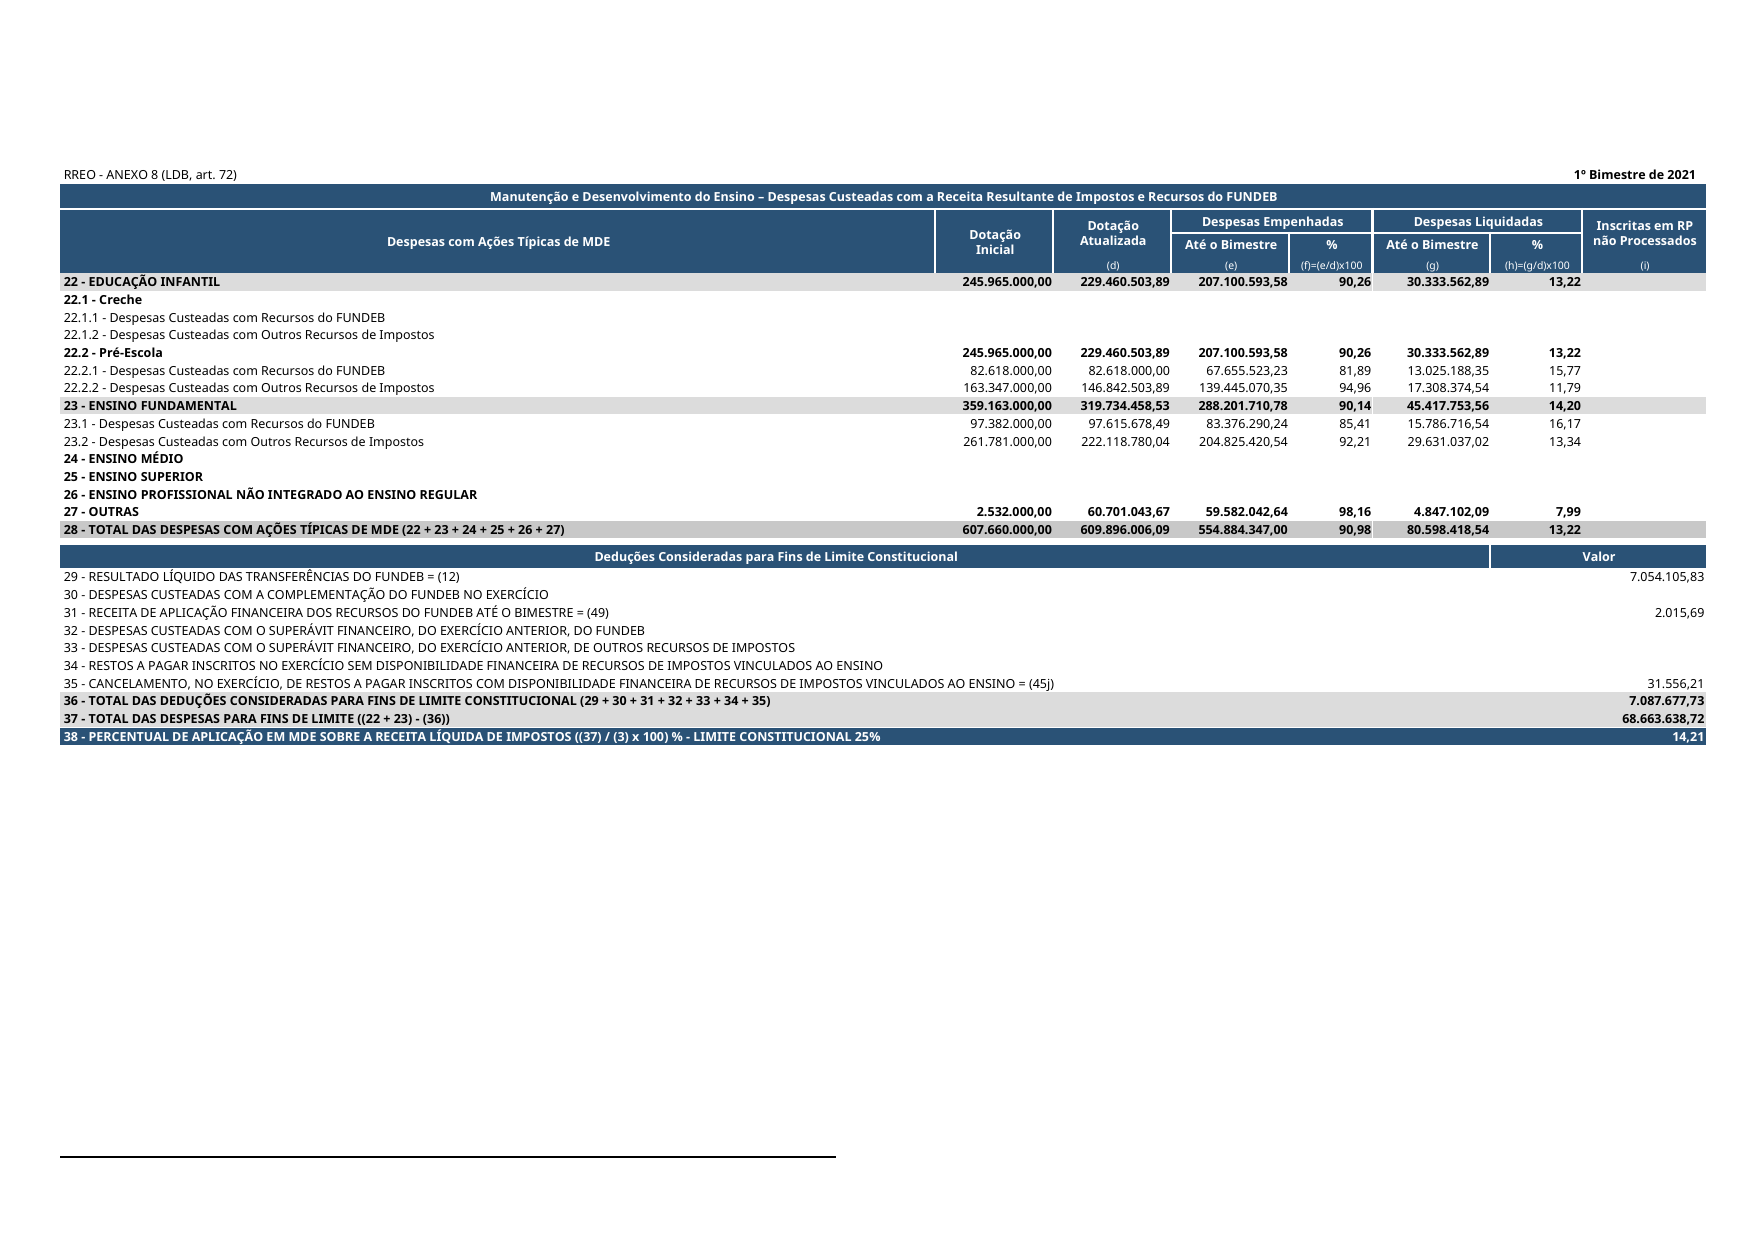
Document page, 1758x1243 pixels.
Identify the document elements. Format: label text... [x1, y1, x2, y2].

table_cell % [1491, 234, 1581, 255]
table_cell [1490, 586, 1706, 603]
table_cell [935, 485, 1053, 503]
table_cell 22.1.1 - Despesas Custeadas com Recursos do FUNDEB [60, 308, 935, 326]
table_cell 26 - ENSINO PROFISSIONAL NÃO INTEGRADO AO ENSINO REGULAR [60, 485, 935, 503]
table_cell (e) [1172, 255, 1288, 273]
table_cell 13,22 [1490, 521, 1582, 538]
table_cell [176, 159, 1706, 166]
table_cell 81,89 [1289, 361, 1372, 379]
table_cell 45.417.753,56 [1373, 397, 1490, 414]
table_cell [1698, 89, 1706, 113]
table_cell [935, 308, 1053, 326]
table_cell [60, 1158, 836, 1175]
table_cell [1495, 166, 1504, 184]
table_cell [1570, 98, 1697, 113]
table_cell [935, 468, 1053, 485]
table_header [60, 59, 68, 166]
table_header [1698, 59, 1706, 88]
table_cell 1º Bimestre de 2021 [1504, 166, 1697, 184]
table_cell [1289, 468, 1372, 485]
table_cell 30 - DESPESAS CUSTEADAS COM A COMPLEMENTAÇÃO DO FUNDEB NO EXERCÍCIO [60, 586, 1490, 603]
table_cell (f)=(e/d)x100 [1290, 255, 1371, 273]
table_cell [1490, 657, 1706, 674]
table_cell [1490, 450, 1582, 468]
table_cell 90,26 [1289, 344, 1372, 361]
table_cell 17.308.374,54 [1373, 379, 1490, 397]
table_cell 23.2 - Despesas Custeadas com Outros Recursos de Impostos [60, 432, 935, 450]
table_cell [836, 1156, 1706, 1175]
table_cell [1490, 468, 1582, 485]
table_cell [1053, 450, 1171, 468]
table_cell 22 - EDUCAÇÃO INFANTIL [60, 273, 935, 291]
table_cell [68, 156, 168, 166]
table_cell [1582, 521, 1706, 538]
table_cell 288.201.710,78 [1171, 397, 1289, 414]
table_cell 94,96 [1289, 379, 1372, 397]
table_cell [1582, 432, 1706, 450]
table_cell [1490, 485, 1582, 503]
table_cell 97.615.678,49 [1053, 415, 1171, 432]
table_cell [1582, 503, 1706, 521]
table_cell (g) [1374, 255, 1489, 273]
table_cell 22.2.2 - Despesas Custeadas com Outros Recursos de Impostos [60, 379, 935, 397]
table_cell [1570, 79, 1697, 98]
table_cell Despesas com Ações Típicas de MDE [60, 210, 934, 273]
table_cell 139.445.070,35 [1171, 379, 1289, 397]
table_cell 14,21 [1490, 728, 1706, 745]
table_cell [1053, 308, 1171, 326]
table_cell 22.2 - Pré-Escola [60, 344, 935, 361]
table_cell 97.382.000,00 [935, 415, 1053, 432]
table_cell 23 - ENSINO FUNDAMENTAL [60, 397, 935, 414]
table_cell [1289, 308, 1372, 326]
table_cell 14,20 [1490, 397, 1582, 414]
table_cell [1289, 485, 1372, 503]
table_cell Despesas Liquidadas [1374, 210, 1581, 232]
table_cell 609.896.006,09 [1053, 521, 1171, 538]
table_cell [1490, 639, 1706, 657]
table_cell Dotação Inicial [936, 210, 1052, 273]
table_cell [1289, 326, 1372, 344]
table_cell Despesas Empenhadas [1172, 210, 1371, 232]
table_cell 22.2.1 - Despesas Custeadas com Recursos do FUNDEB [60, 361, 935, 379]
table_header [68, 59, 168, 156]
table_cell [1171, 326, 1289, 344]
table_cell [1053, 326, 1171, 344]
table_cell Deduções Consideradas para Fins de Limite Constitucional [60, 545, 1489, 568]
table_cell 27 - OUTRAS [60, 503, 935, 521]
table_cell [1582, 468, 1706, 485]
table_cell 92,21 [1289, 432, 1372, 450]
table_cell 7,99 [1490, 503, 1582, 521]
table_cell [176, 139, 1706, 159]
table_cell 222.118.780,04 [1053, 432, 1171, 450]
table_cell 90,98 [1289, 521, 1372, 538]
table_cell 7.087.677,73 [1490, 692, 1706, 710]
table_cell 163.347.000,00 [935, 379, 1053, 397]
table_cell 13,34 [1490, 432, 1582, 450]
table_cell 13,22 [1490, 344, 1582, 361]
table_cell [1373, 308, 1490, 326]
table_cell 82.618.000,00 [1053, 361, 1171, 379]
table_cell 207.100.593,58 [1171, 344, 1289, 361]
table_header [176, 59, 1570, 88]
table_cell 15.786.716,54 [1373, 415, 1490, 432]
table_cell [1171, 450, 1289, 468]
table_cell 80.598.418,54 [1373, 521, 1490, 538]
table_cell [1171, 485, 1289, 503]
table_cell Manutenção e Desenvolvimento do Ensino – Despesas Custeadas com a Receita Resultante de Impostos e Recursos do FUNDEB [60, 184, 1706, 208]
table_cell 90,26 [1289, 273, 1372, 291]
table_cell [1582, 379, 1706, 397]
table_cell 16,17 [1490, 415, 1582, 432]
table_header [168, 59, 176, 166]
table_cell 60.701.043,67 [1053, 503, 1171, 521]
table_cell Até o Bimestre [1374, 234, 1489, 255]
table_cell 319.734.458,53 [1053, 397, 1171, 414]
table_cell [1171, 468, 1289, 485]
table_cell 29 - RESULTADO LÍQUIDO DAS TRANSFERÊNCIAS DO FUNDEB = (12) [60, 568, 1490, 586]
table_cell 22.1 - Creche [60, 291, 935, 308]
table_cell 23.1 - Despesas Custeadas com Recursos do FUNDEB [60, 415, 935, 432]
table_cell [1490, 291, 1582, 308]
table_cell 83.376.290,24 [1171, 415, 1289, 432]
table_cell 146.842.503,89 [1053, 379, 1171, 397]
table_cell Até o Bimestre [1172, 234, 1288, 255]
table_cell 229.460.503,89 [1053, 344, 1171, 361]
table_cell 2.015,69 [1490, 604, 1706, 621]
table_cell [1582, 450, 1706, 468]
table_cell [1373, 485, 1490, 503]
table_cell % [1290, 234, 1371, 255]
table_cell 67.655.523,23 [1171, 361, 1289, 379]
table_cell 607.660.000,00 [935, 521, 1053, 538]
table_cell [1053, 485, 1171, 503]
table_cell [1582, 273, 1706, 291]
table_cell [1490, 308, 1582, 326]
table_cell Dotação Atualizada [1054, 210, 1170, 255]
table_cell [1373, 326, 1490, 344]
table_cell [1582, 326, 1706, 344]
table_cell [60, 539, 1706, 544]
table_cell 15,77 [1490, 361, 1582, 379]
table_cell [1490, 621, 1706, 639]
table_cell 245.965.000,00 [935, 344, 1053, 361]
table_cell [1698, 166, 1706, 184]
table_cell 7.054.105,83 [1490, 568, 1706, 586]
table_cell 98,16 [1289, 503, 1372, 521]
table_cell [1582, 415, 1706, 432]
table_cell [1171, 291, 1289, 308]
table_cell [935, 450, 1053, 468]
table_cell [1171, 308, 1289, 326]
table_cell 90,14 [1289, 397, 1372, 414]
table_cell 31 - RECEITA DE APLICAÇÃO FINANCEIRA DOS RECURSOS DO FUNDEB ATÉ O BIMESTRE = (49) [60, 604, 1490, 621]
table_cell 359.163.000,00 [935, 397, 1053, 414]
table_cell (h)=(g/d)x100 [1491, 255, 1581, 273]
table_header [1570, 59, 1697, 78]
table_cell [1373, 450, 1490, 468]
table_cell 11,79 [1490, 379, 1582, 397]
table_cell [935, 326, 1053, 344]
table_cell Inscritas em RP não Processados [1583, 210, 1706, 255]
table_cell 37 - TOTAL DAS DESPESAS PARA FINS DE LIMITE ((22 + 23) - (36)) [60, 710, 1490, 727]
table_cell [1373, 468, 1490, 485]
table_cell [1490, 326, 1582, 344]
table_cell Valor [1491, 545, 1706, 568]
table_cell [1582, 344, 1706, 361]
table_cell 30.333.562,89 [1373, 273, 1490, 291]
table_cell 28 - TOTAL DAS DESPESAS COM AÇÕES TÍPICAS DE MDE (22 + 23 + 24 + 25 + 26 + 27) [60, 521, 935, 538]
table_cell RREO - ANEXO 8 (LDB, art. 72) [60, 166, 1495, 183]
table_cell [1582, 485, 1706, 503]
table_cell [176, 89, 1570, 113]
table_cell 245.965.000,00 [935, 273, 1053, 291]
table_cell (d) [1054, 255, 1170, 273]
table_cell 554.884.347,00 [1171, 521, 1289, 538]
table_cell (i) [1583, 255, 1706, 273]
table_cell 2.532.000,00 [935, 503, 1053, 521]
table_cell 31.556,21 [1490, 674, 1706, 692]
table_cell 204.825.420,54 [1171, 432, 1289, 450]
table_cell [1053, 468, 1171, 485]
table_cell [935, 291, 1053, 308]
table_cell [176, 114, 1706, 138]
table_cell [1053, 291, 1171, 308]
table_cell [1582, 397, 1706, 414]
table_cell [1582, 308, 1706, 326]
table_cell [1582, 361, 1706, 379]
table_cell 13.025.188,35 [1373, 361, 1490, 379]
table_cell 4.847.102,09 [1373, 503, 1490, 521]
table_cell [1289, 450, 1372, 468]
table_cell [1289, 291, 1372, 308]
table_cell 24 - ENSINO MÉDIO [60, 450, 935, 468]
table_cell 33 - DESPESAS CUSTEADAS COM O SUPERÁVIT FINANCEIRO, DO EXERCÍCIO ANTERIOR, DE OUTROS RECURSOS DE IMPOSTOS [60, 639, 1490, 657]
table_cell 29.631.037,02 [1373, 432, 1490, 450]
table_cell 261.781.000,00 [935, 432, 1053, 450]
table_cell 229.460.503,89 [1053, 273, 1171, 291]
table_cell [1373, 291, 1490, 308]
table_cell 30.333.562,89 [1373, 344, 1490, 361]
table_cell 36 - TOTAL DAS DEDUÇÕES CONSIDERADAS PARA FINS DE LIMITE CONSTITUCIONAL (29 + 30 + 31 + 32 + 33 + 34 + 35) [60, 692, 1490, 710]
table_cell 82.618.000,00 [935, 361, 1053, 379]
table_cell [1582, 291, 1706, 308]
table_cell 13,22 [1490, 273, 1582, 291]
table_cell 38 - PERCENTUAL DE APLICAÇÃO EM MDE SOBRE A RECEITA LÍQUIDA DE IMPOSTOS ((37) / (3) x 100) % - LIMITE CONSTITUCIONAL 25% [60, 728, 1490, 745]
table_cell 34 - RESTOS A PAGAR INSCRITOS NO EXERCÍCIO SEM DISPONIBILIDADE FINANCEIRA DE RECURSOS DE IMPOSTOS VINCULADOS AO ENSINO [60, 657, 1490, 674]
table_cell 25 - ENSINO SUPERIOR [60, 468, 935, 485]
table_cell [60, 745, 1706, 1156]
table_cell 35 - CANCELAMENTO, NO EXERCÍCIO, DE RESTOS A PAGAR INSCRITOS COM DISPONIBILIDADE FINANCEIRA DE RECURSOS DE IMPOSTOS VINCULADOS AO ENSINO = (45j) [60, 674, 1490, 692]
table_cell 22.1.2 - Despesas Custeadas com Outros Recursos de Impostos [60, 326, 935, 344]
table_cell 59.582.042,64 [1171, 503, 1289, 521]
table_cell 207.100.593,58 [1171, 273, 1289, 291]
table_cell 32 - DESPESAS CUSTEADAS COM O SUPERÁVIT FINANCEIRO, DO EXERCÍCIO ANTERIOR, DO FUNDEB [60, 621, 1490, 639]
table_cell 85,41 [1289, 415, 1372, 432]
table_cell 68.663.638,72 [1490, 710, 1706, 727]
